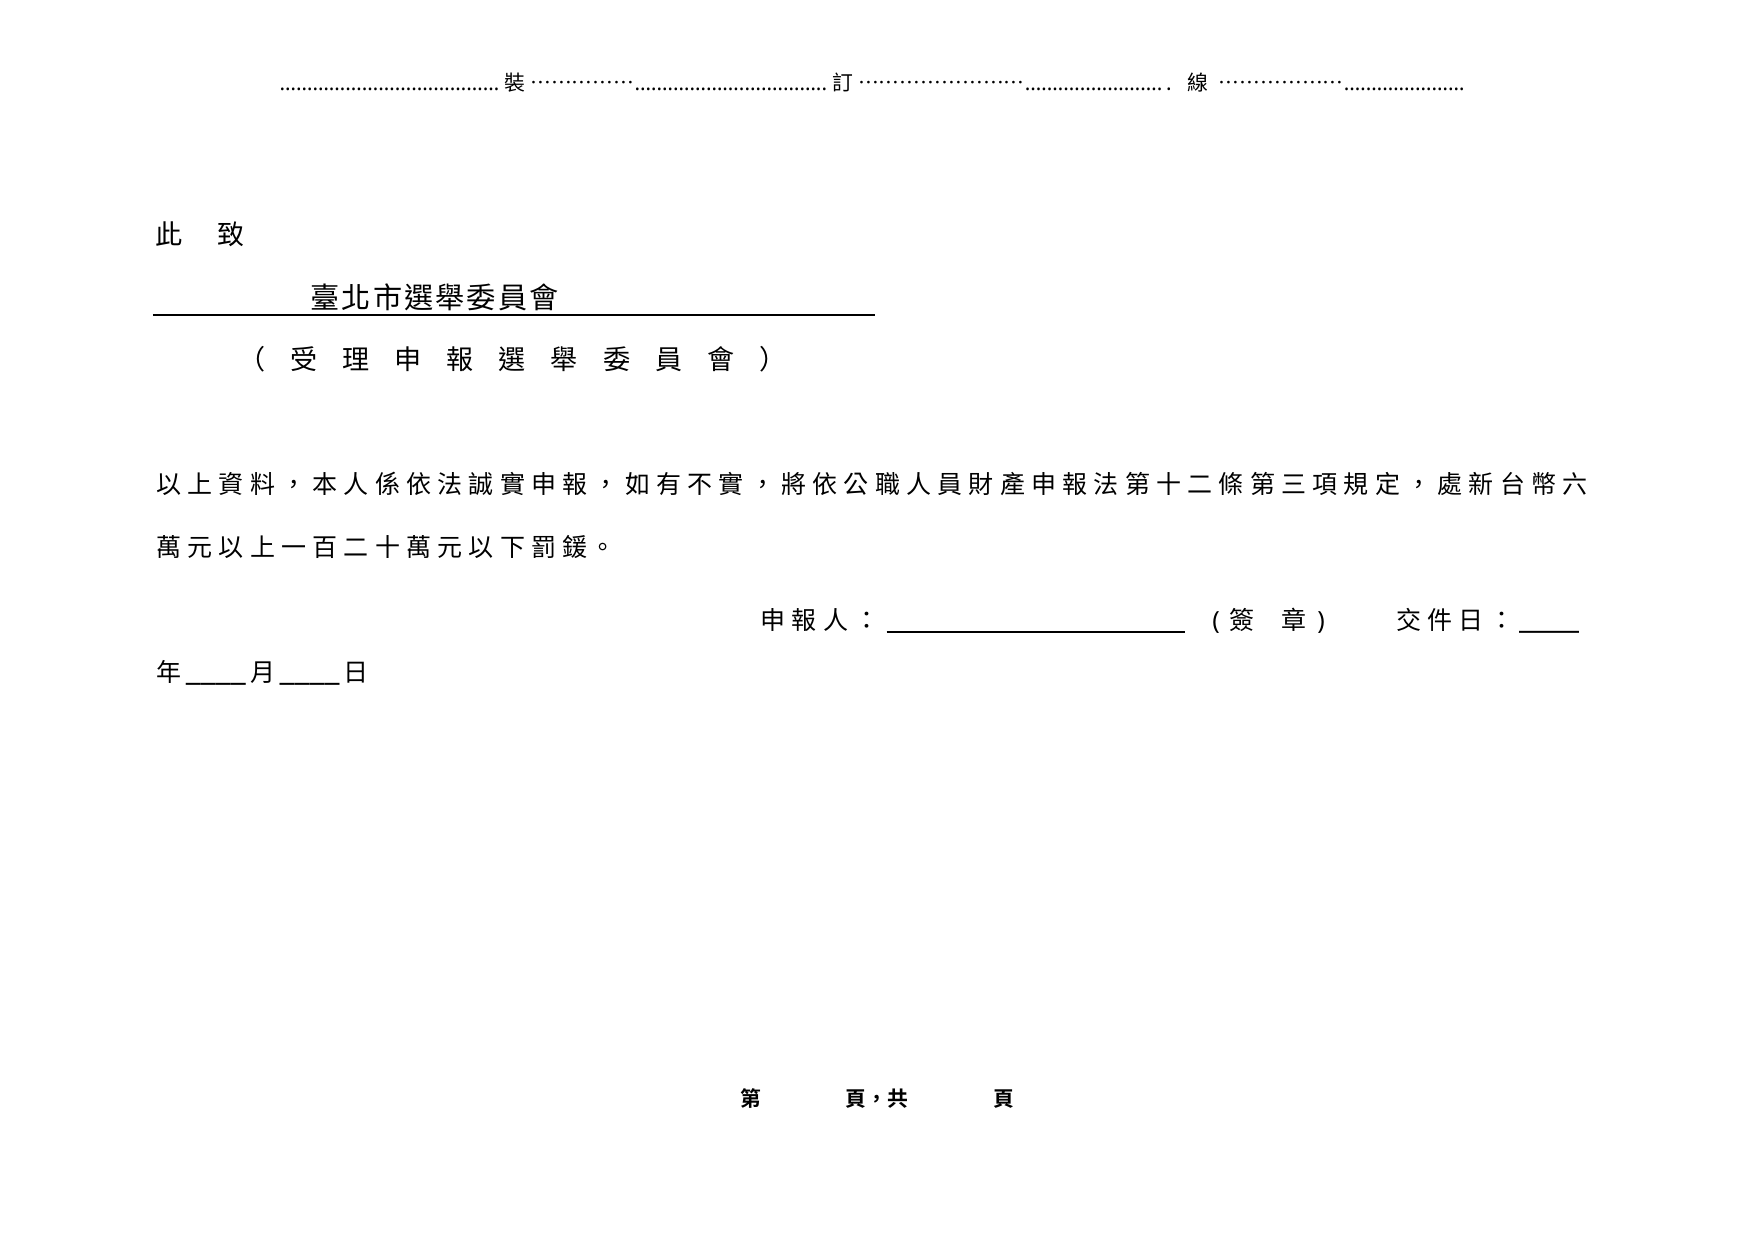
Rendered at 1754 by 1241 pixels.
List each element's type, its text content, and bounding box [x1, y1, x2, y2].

text 申報人： (簽 章) 交件日：____年____月____日 [153, 566, 1601, 691]
text 臺北市選舉委員會 [153, 254, 1601, 316]
text （ 受 理 申 報 選 舉 委 員 會 ） [153, 316, 1601, 379]
text 以上資料，本人係依法誠實申報，如有不實，將依公職人員財產申報法第十二條第三項規定，處新台幣六萬元以上一百二十萬元以下罰鍰。 [153, 441, 1601, 566]
text 此 致 [153, 191, 1601, 254]
